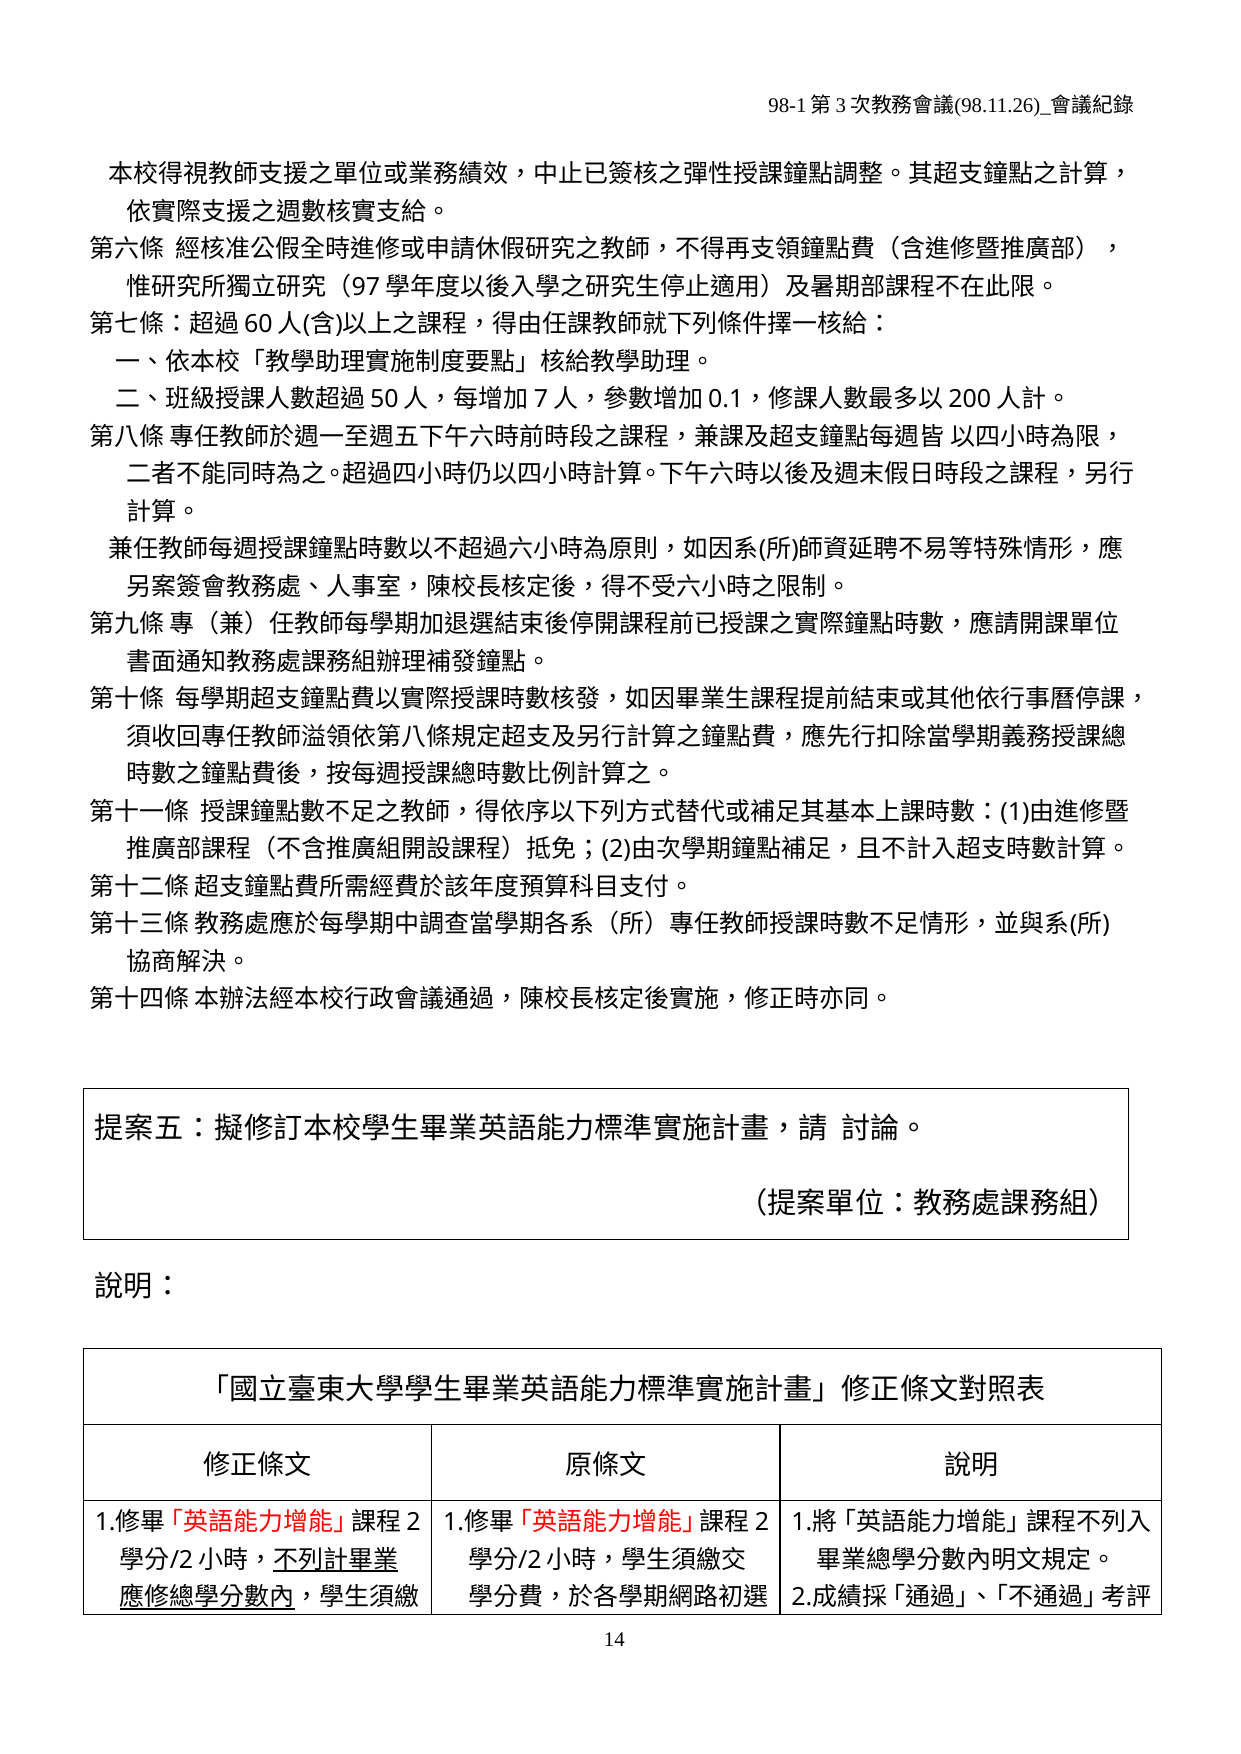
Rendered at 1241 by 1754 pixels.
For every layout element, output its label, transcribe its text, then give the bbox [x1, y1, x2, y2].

text 第十一條 授課鐘點數不足之教師，得依序以下列方式替代或補足其基本上課時數：(1)由進修暨推廣部課程（不含推廣組開設課程）抵免；(2)由次學期鐘點補足，且不計入超支時數計算。 [89, 791, 1134, 866]
text 第七條：超過60人(含)以上之課程，得由任課教師就下列條件擇一核給： [89, 303, 1134, 341]
table_cell 說明 [781, 1425, 1161, 1500]
text 本校得視教師支援之單位或業務績效，中止已簽核之彈性授課鐘點調整。其超支鐘點之計算，依實際支援之週數核實支給。 [89, 153, 1134, 228]
text 第九條 專（兼）任教師每學期加退選結束後停開課程前已授課之實際鐘點時數，應請開課單位書面通知教務處課務組辦理補發鐘點。 [89, 603, 1134, 678]
table_header 「國立臺東大學學生畢業英語能力標準實施計畫」修正條文對照表 [84, 1349, 1161, 1424]
text 一、依本校「教學助理實施制度要點」核給教學助理。 [89, 341, 1134, 378]
table_cell 1.將「英語能力增能」課程不列入畢業總學分數內明文規定。 2.成績採「通過」、「不通過」考評 [781, 1501, 1161, 1614]
table_cell 修正條文 [84, 1425, 431, 1500]
text 二、班級授課人數超過50人，每增加7人，參數增加0.1，修課人數最多以200人計。 [89, 378, 1134, 416]
text 第十條 每學期超支鐘點費以實際授課時數核發，如因畢業生課程提前結束或其他依行事曆停課，須收回專任教師溢領依第八條規定超支及另行計算之鐘點費，應先行扣除當學期義務授課總時數之鐘點費後，按每週授課總時數比例計算之。 [89, 678, 1134, 791]
table_header 提案五：擬修訂本校學生畢業英語能力標準實施計畫，請 討論。 （提案單位：教務處課務組） [84, 1089, 1128, 1238]
text 第八條 專任教師於週一至週五下午六時前時段之課程，兼課及超支鐘點每週皆 以四小時為限，二者不能同時為之。超過四小時仍以四小時計算。下午六時以後及週末假日時段之課程，另行計算。 [89, 416, 1134, 528]
table_cell 1.修畢「英語能力增能」課程2學分/2小時，不列計畢業應修總學分數內，學生須繳 [84, 1501, 431, 1614]
text 第十二條 超支鐘點費所需經費於該年度預算科目支付。 [89, 866, 1134, 903]
text 第十三條 教務處應於每學期中調查當學期各系（所）專任教師授課時數不足情形，並與系(所)協商解決。 [89, 903, 1134, 978]
table_cell 1.修畢「英語能力增能」課程2學分/2小時，學生須繳交學分費，於各學期網路初選 [432, 1501, 779, 1614]
table_cell 原條文 [432, 1425, 779, 1500]
text 說明： [94, 1246, 1134, 1321]
text 兼任教師每週授課鐘點時數以不超過六小時為原則，如因系(所)師資延聘不易等特殊情形，應另案簽會教務處、人事室，陳校長核定後，得不受六小時之限制。 [89, 528, 1134, 603]
text 第六條 經核准公假全時進修或申請休假研究之教師，不得再支領鐘點費（含進修暨推廣部），惟研究所獨立研究（97學年度以後入學之研究生停止適用）及暑期部課程不在此限。 [89, 228, 1134, 303]
text 第十四條 本辦法經本校行政會議通過，陳校長核定後實施，修正時亦同。 [89, 978, 1134, 1016]
